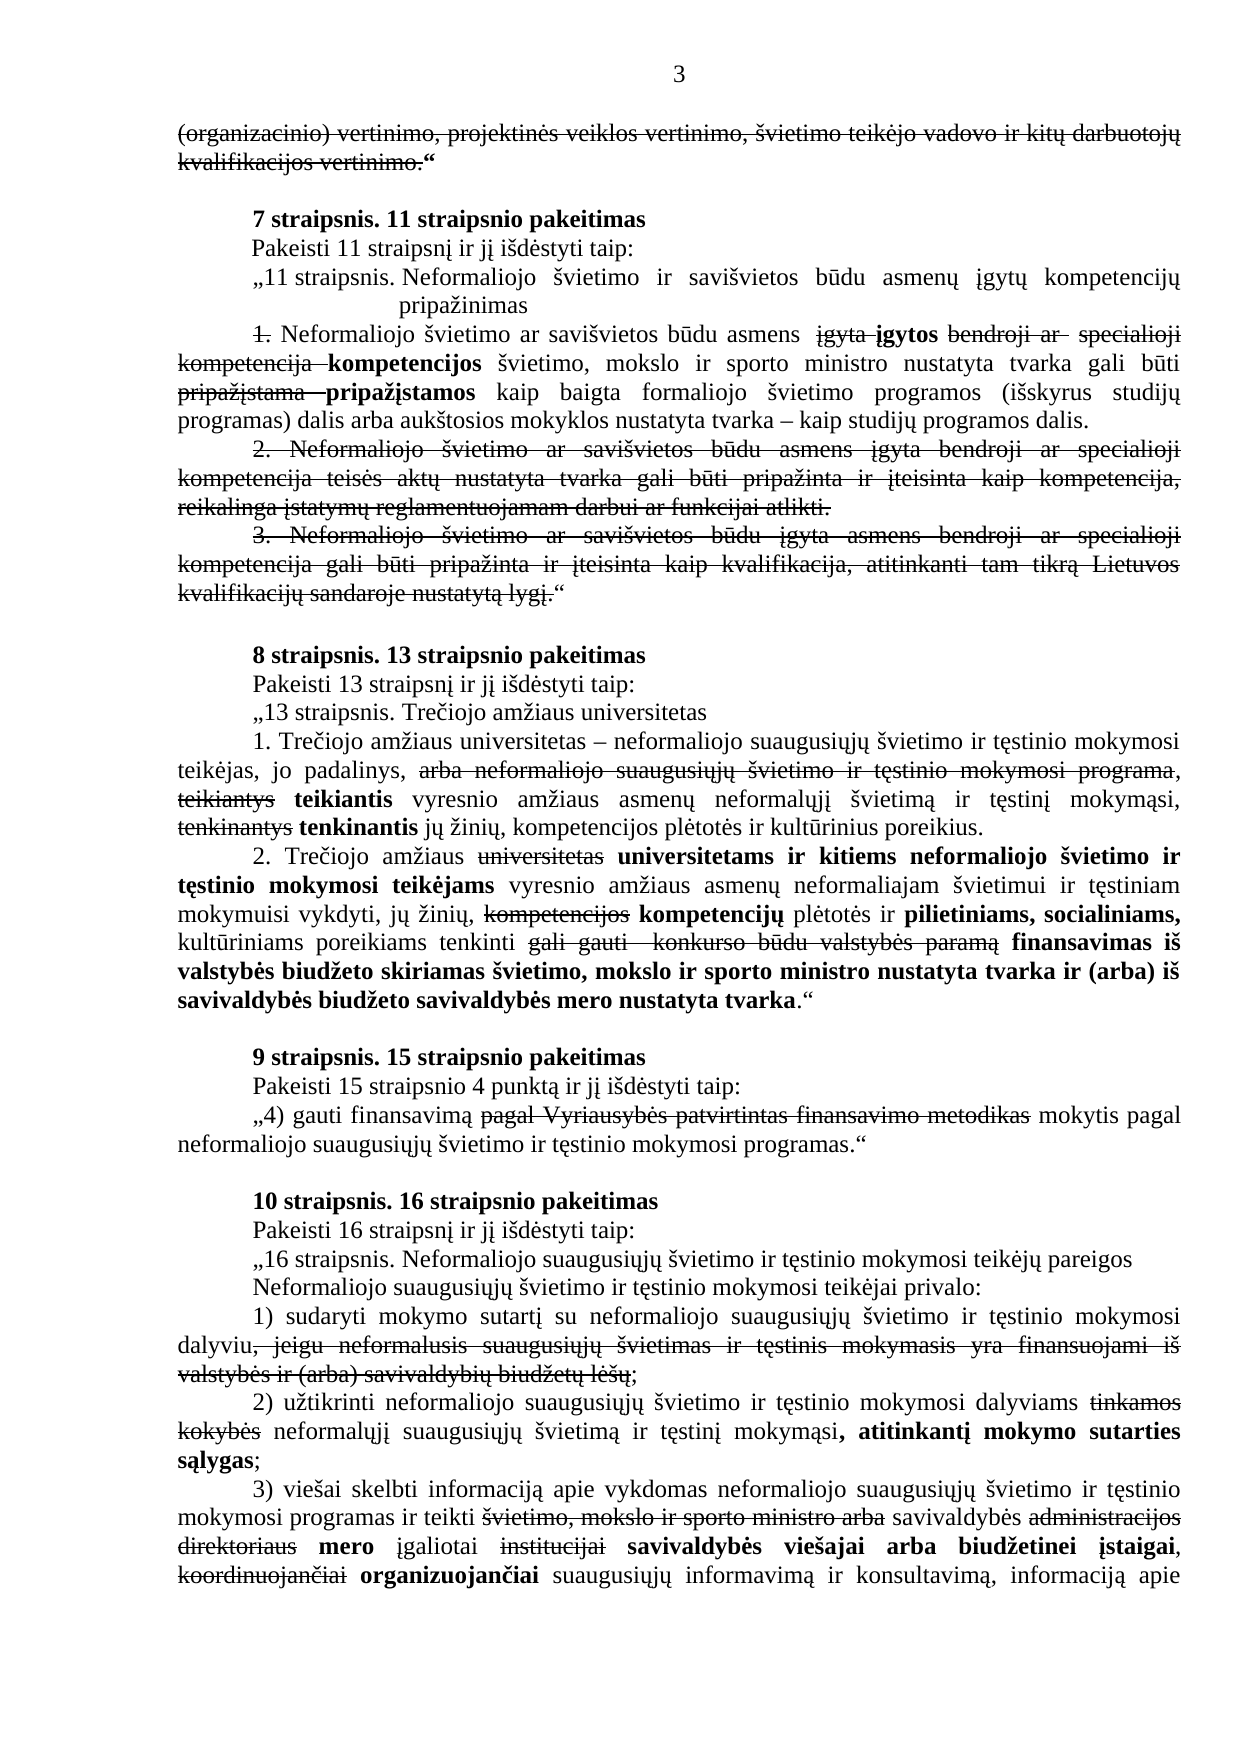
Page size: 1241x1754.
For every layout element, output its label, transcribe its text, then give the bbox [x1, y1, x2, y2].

text 1. Trečiojo amžiaus universitetas – neformaliojo suaugusiųjų švietimo ir tęstinio mokymosi teikėjas, jo padalinys, arba neformaliojo suaugusiųjų švietimo ir tęstinio mokymosi programa, teikiantys teikiantis vyresnio amžiaus asmenų neformalųjį švietimą ir tęstinį mokymąsi, tenkinantys tenkinantis jų žinių, kompetencijos plėtotės ir kultūrinius poreikius. [177, 726, 1181, 841]
text Pakeisti 13 straipsnį ir jį išdėstyti taip: [177, 669, 1181, 697]
text Neformaliojo suaugusiųjų švietimo ir tęstinio mokymosi teikėjai privalo: [177, 1272, 1181, 1301]
text „4) gauti finansavimą pagal Vyriausybės patvirtintas finansavimo metodikas mokytis pagal neformaliojo suaugusiųjų švietimo ir tęstinio mokymosi programas.“ [177, 1100, 1181, 1157]
text 10 straipsnis. 16 straipsnio pakeitimas [177, 1186, 1181, 1215]
text 2. Trečiojo amžiaus universitetas universitetams ir kitiems neformaliojo švietimo ir tęstinio mokymosi teikėjams vyresnio amžiaus asmenų neformaliajam švietimui ir tęstiniam mokymuisi vykdyti, jų žinių, kompetencijos kompetencijų plėtotės ir pilietiniams, socialiniams, kultūriniams poreikiams tenkinti gali gauti konkurso būdu valstybės paramą finansavimas iš valstybės biudžeto skiriamas švietimo, mokslo ir sporto ministro nustatyta tvarka ir (arba) iš savivaldybės biudžeto savivaldybės mero nustatyta tvarka.“ [177, 841, 1181, 1014]
text 1) sudaryti mokymo sutartį su neformaliojo suaugusiųjų švietimo ir tęstinio mokymosi dalyviu, jeigu neformalusis suaugusiųjų švietimas ir tęstinis mokymasis yra finansuojami iš valstybės ir (arba) savivaldybių biudžetų lėšų; [177, 1301, 1181, 1387]
text 7 straipsnis. 11 straipsnio pakeitimas [177, 204, 1181, 233]
text Pakeisti 16 straipsnį ir jį išdėstyti taip: [177, 1215, 1181, 1244]
text „13 straipsnis. Trečiojo amžiaus universitetas [177, 697, 1181, 726]
text „3. Individualių mokymosi paskyrų sistemoje skelbiamų neformaliojo suaugusiųjų švietimo ir tęstinio mokymosi programų kokybės užtikrinimo tvarką nustato švietimo, mokslo ir sporto ministras. įsivertinimas atliekamas švietimo teikėjui pasirenkant įsivertinimo sritis, metodiką, analizuojant įsivertinimo rezultatus ir priimant sprendimus dėl veiklos tobulinimo. Neformaliojo suaugusiųjų švietimo ir tęstinio mokymosi teikėjų, finansuojamų iš valstybės ir (arba) savivaldybių biudžetų lėšų, veiklos išorinio vertinimo tvarką nustato valstybinės ir savivaldybės mokyklos savininko teises ir pareigas įgyvendinanti institucija (dalyvių susirinkimas), kitų mokyklų, švietimo teikėjų – savininkas (dalyvių susirinkimas), atsižvelgdami į šias kokybės vertinimo sritis: mokymo programų vertinimo, mokymo paslaugų viešinimo vertinimo, vadybinio (organizacinio) vertinimo, projektinės veiklos vertinimo, švietimo teikėjo vadovo ir kitų darbuotojų kvalifikacijos vertinimo.“ [177, 135, 1181, 176]
text 1. Neformaliojo švietimo ar savišvietos būdu asmens įgyta įgytos bendroji ar specialioji kompetencija kompetencijos švietimo, mokslo ir sporto ministro nustatyta tvarka gali būti pripažįstama pripažįstamos kaip baigta formaliojo švietimo programos (išskyrus studijų programas) dalis arba aukštosios mokyklos nustatyta tvarka – kaip studijų programos dalis. [177, 319, 1181, 434]
text 9 straipsnis. 15 straipsnio pakeitimas [177, 1042, 1181, 1071]
text Pakeisti 15 straipsnio 4 punktą ir jį išdėstyti taip: [177, 1071, 1181, 1100]
text 8 straipsnis. 13 straipsnio pakeitimas [177, 640, 1181, 669]
text 2. Neformaliojo švietimo ar savišvietos būdu asmens įgyta bendroji ar specialioji kompetencija teisės aktų nustatyta tvarka gali būti pripažinta ir įteisinta kaip kompetencija, reikalinga įstatymų reglamentuojamam darbui ar funkcijai atlikti. [177, 434, 1181, 479]
text Pakeisti 11 straipsnį ir jį išdėstyti taip: [251, 233, 1181, 262]
text „16 straipsnis. Neformaliojo suaugusiųjų švietimo ir tęstinio mokymosi teikėjų pareigos [252, 1244, 1181, 1272]
text 2. Neformaliojo švietimo ar savišvietos būdu asmens įgyta bendroji ar specialioji kompetencija teisės aktų nustatyta tvarka gali būti pripažinta ir įteisinta kaip kompetencija, reikalinga įstatymų reglamentuojamam darbui ar funkcijai atlikti. [177, 480, 1181, 521]
text 2) užtikrinti neformaliojo suaugusiųjų švietimo ir tęstinio mokymosi dalyviams tinkamos kokybės neformalųjį suaugusiųjų švietimą ir tęstinį mokymąsi, atitinkantį mokymo sutarties sąlygas; [177, 1387, 1181, 1474]
text 3) viešai skelbti informaciją apie vykdomas neformaliojo suaugusiųjų švietimo ir tęstinio mokymosi programas ir teikti švietimo, mokslo ir sporto ministro arba savivaldybės administracijos direktoriaus mero įgaliotai institucijai savivaldybės viešajai arba biudžetinei įstaigai, koordinuojančiai organizuojančiai suaugusiųjų informavimą ir konsultavimą, informaciją apie [177, 1474, 1181, 1589]
text „11 straipsnis. Neformaliojo švietimo ir savišvietos būdu asmenų įgytų kompetencijų pripažinimas [252, 262, 1181, 319]
text 3. Neformaliojo švietimo ar savišvietos būdu įgyta asmens bendroji ar specialioji kompetencija gali būti pripažinta ir įteisinta kaip kvalifikacija, atitinkanti tam tikrą Lietuvos kvalifikacijų sandaroje nustatytą lygį.“ [177, 521, 1181, 607]
